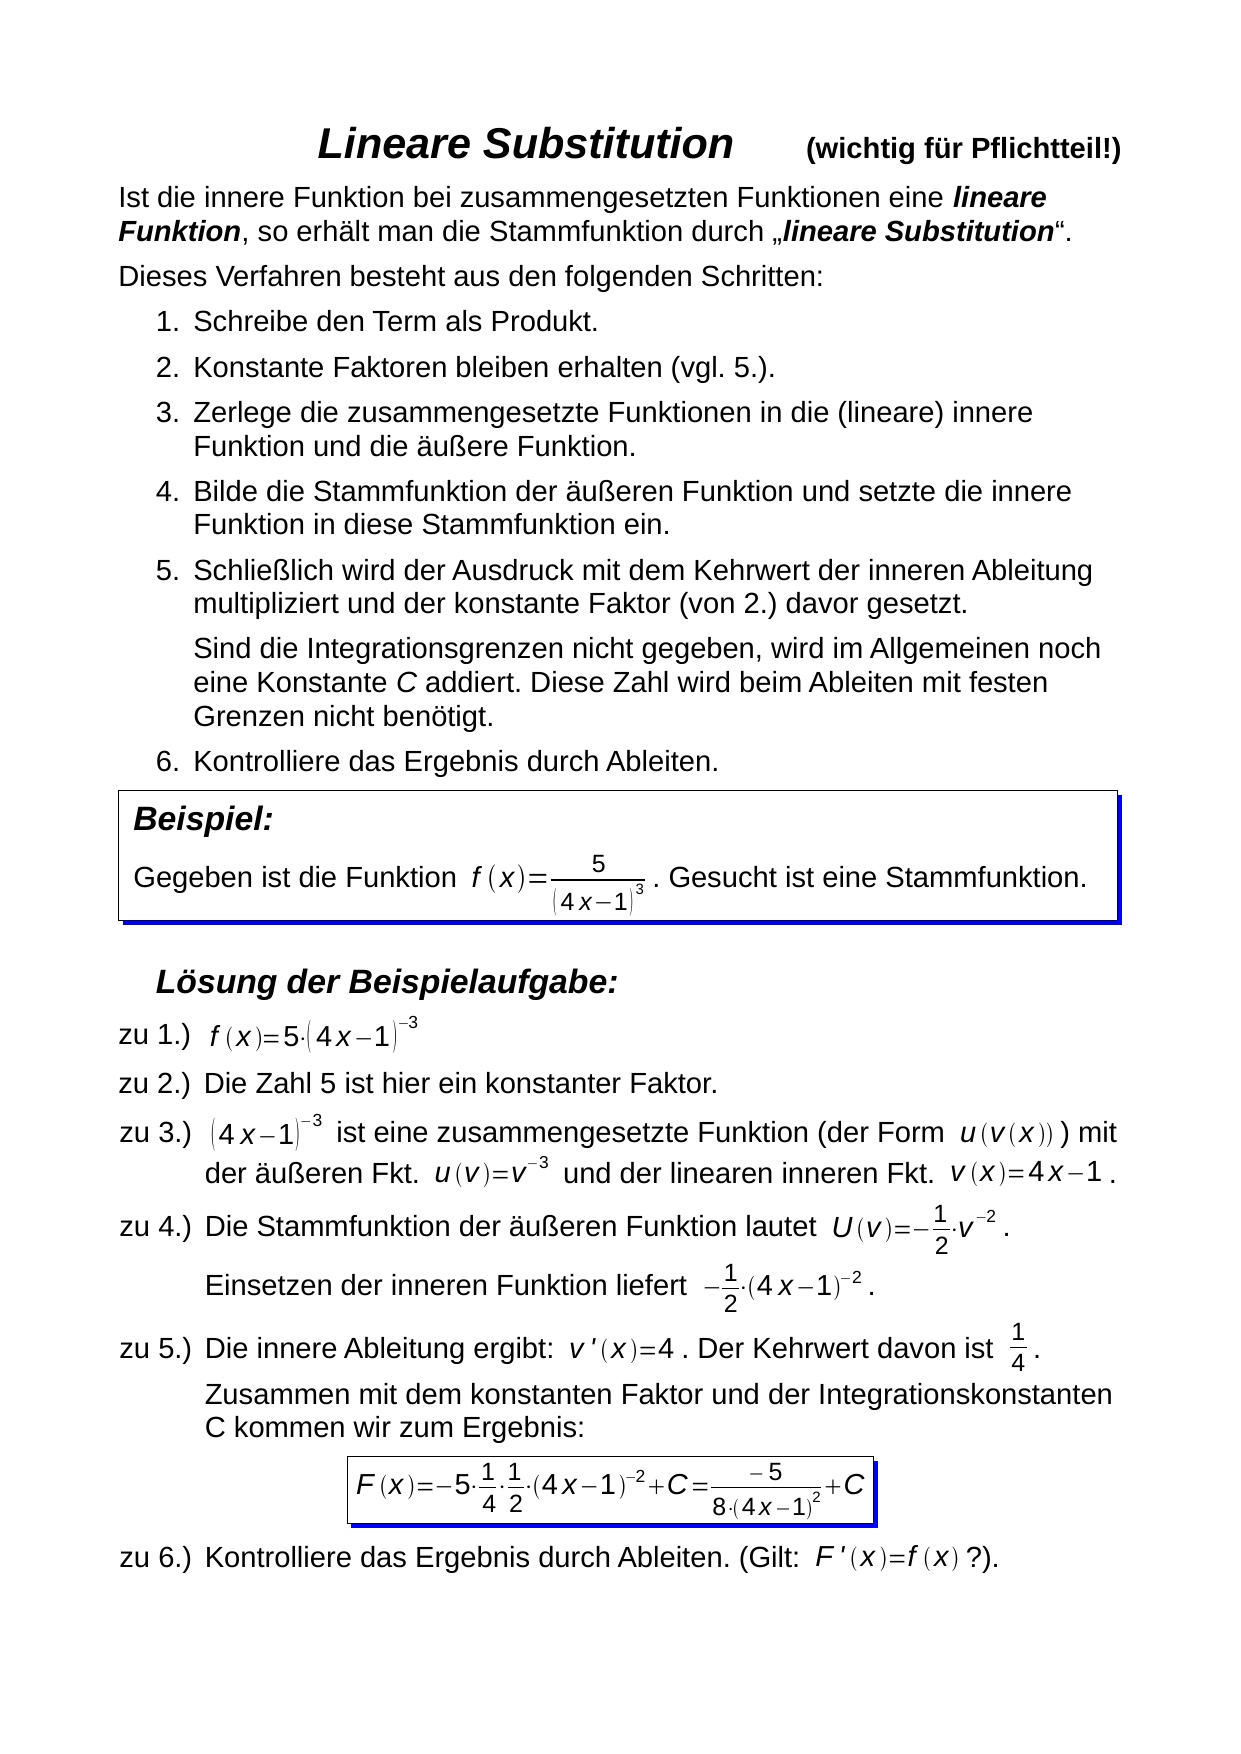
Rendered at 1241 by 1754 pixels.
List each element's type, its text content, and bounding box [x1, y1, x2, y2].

subtitle Lösung der Beispielaufgabe: [118, 962, 1122, 1001]
list Sind die Integrationsgrenzen nicht gegeben, wird im Allgemeinen noch eine Konstante C addiert. Diese Zahl wird beim Ableiten mit festen Grenzen nicht benötigt. [156, 632, 1122, 732]
list Konstante Faktoren bleiben erhalten (vgl. 5.). [156, 350, 1122, 383]
text zu 2.) Die Zahl 5 ist hier ein konstanter Faktor. [118, 1066, 1122, 1099]
text zu 6.) Kontrolliere das Ergebnis durch Ableiten. (Gilt: ?). [119, 1539, 1122, 1573]
list Zerlege die zusammengesetzte Funktionen in die (lineare) innere Funktion und die äußere Funktion. [156, 395, 1122, 462]
list Schließlich wird der Ausdruck mit dem Kehrwert der inneren Ableitung multipliziert und der konstante Faktor (von 2.) davor gesetzt. [156, 553, 1122, 620]
text zu 1.) [118, 1013, 1122, 1054]
text zu 5.) Die innere Ableitung ergibt: . Der Kehrwert davon ist . Zusammen mit dem konstanten Faktor und der Integrationskonstanten C kommen wir zum Ergebnis: [119, 1318, 1122, 1444]
list Kontrolliere das Ergebnis durch Ableiten. [156, 744, 1122, 777]
text Gegeben ist die Funktion . Gesucht ist eine Stammfunktion. [119, 841, 1117, 920]
list Schreibe den Term als Produkt. [156, 304, 1122, 338]
subtitle Lineare Substitution (wichtig für Pflichtteil!) [118, 118, 1122, 168]
list Bilde die Stammfunktion der äußeren Funktion und setzte die innere Funktion in diese Stammfunktion ein. [156, 474, 1122, 541]
text zu 4.) Die Stammfunktion der äußeren Funktion lautet . Einsetzen der inneren Funktion liefert . [119, 1201, 1122, 1318]
text Beispiel: [119, 791, 1117, 838]
text zu 3.) ist eine zusammengesetzte Funktion (der Form ) mit der äußeren Fkt. und der linearen inneren Fkt. . [119, 1111, 1131, 1189]
text Ist die innere Funktion bei zusammengesetzten Funktionen eine lineare Funktion, so erhält man die Stammfunktion durch „lineare Substitution“. [118, 180, 1122, 247]
text Dieses Verfahren besteht aus den folgenden Schritten: [118, 259, 1122, 293]
